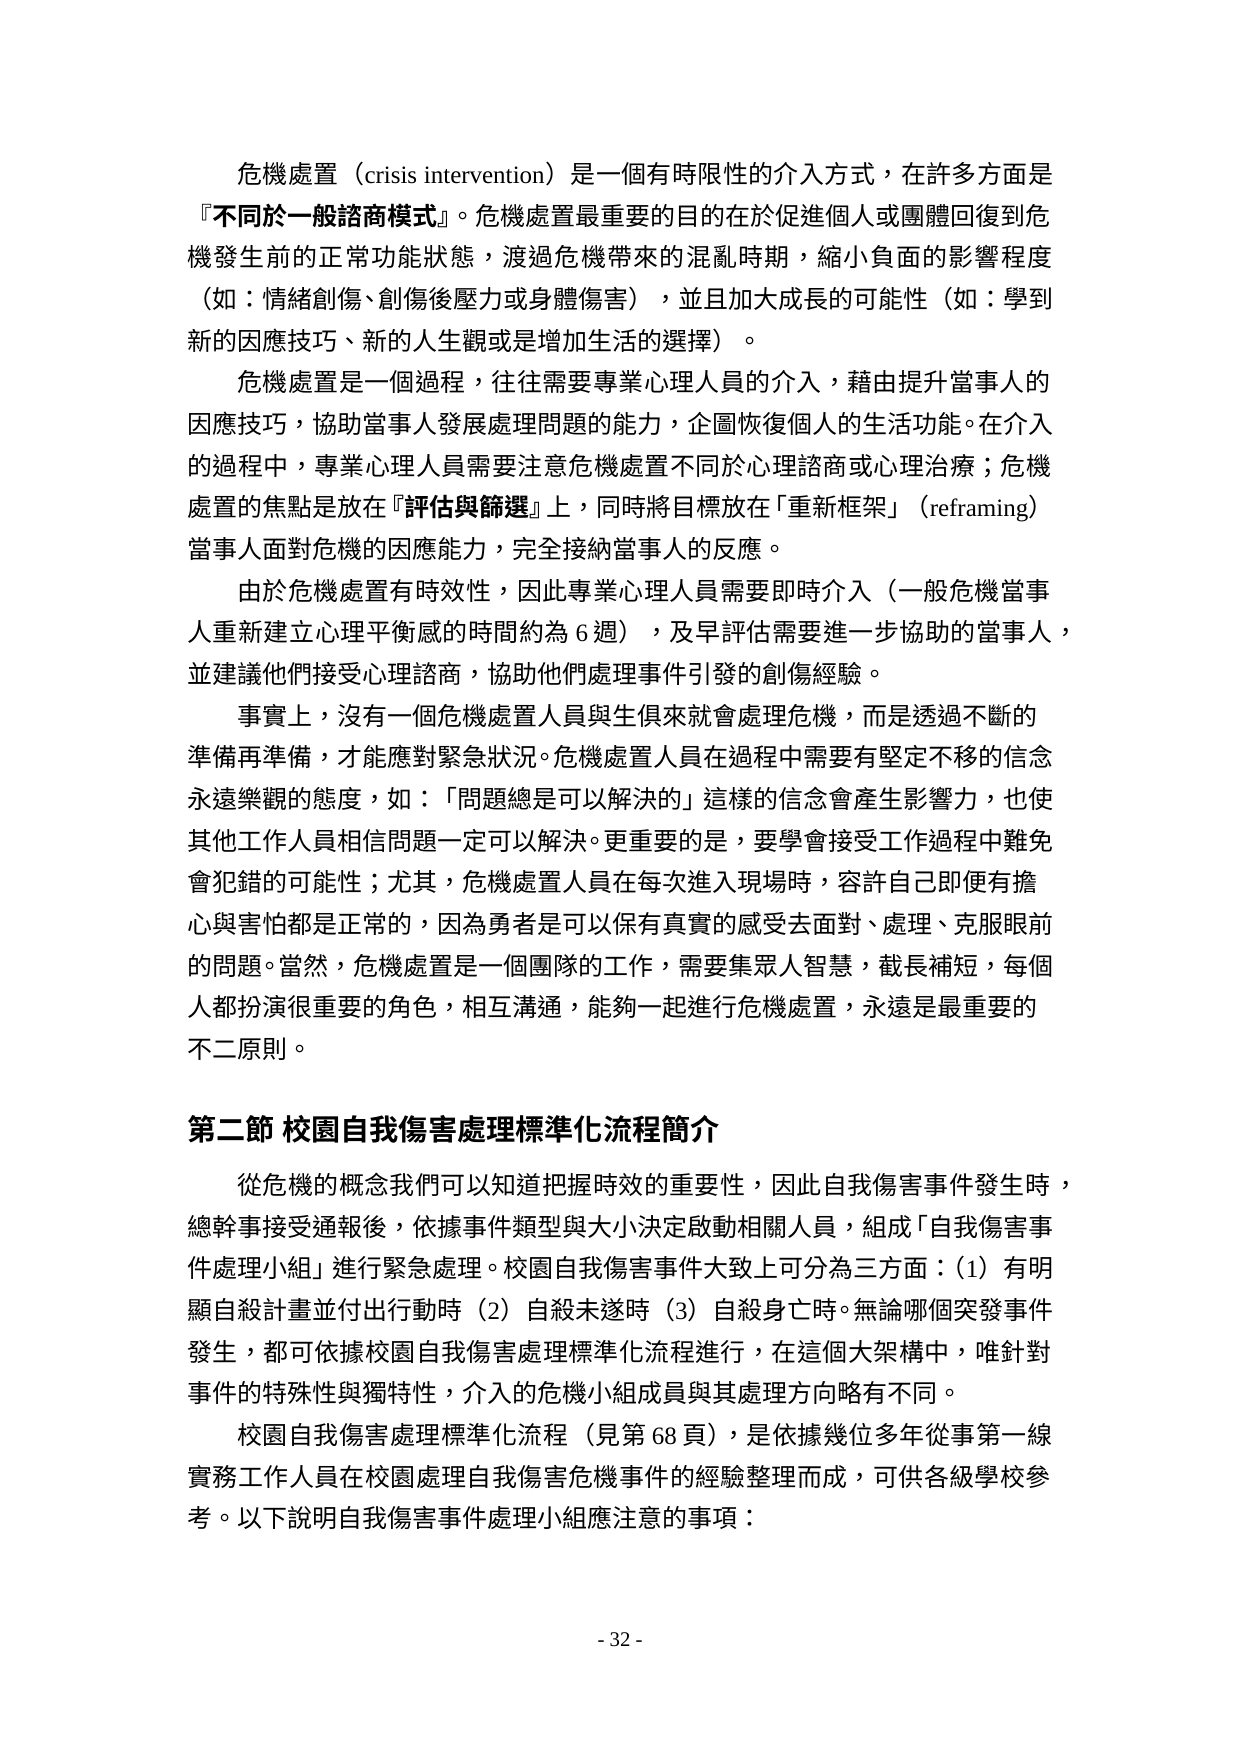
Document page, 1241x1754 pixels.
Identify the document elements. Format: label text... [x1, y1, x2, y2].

text 危機處置是一個過程，往往需要專業心理人員的介入，藉由提升當事人的因應技巧，協助當事人發展處理問題的能力，企圖恢復個人的生活功能。在介入的過程中，專業心理人員需要注意危機處置不同於心理諮商或心理治療；危機處置的焦點是放在『評估與篩選』上，同時將目標放在「重新框架」（reframing）當事人面對危機的因應能力，完全接納當事人的反應。 [187, 358, 1053, 567]
text 危機處置（crisis intervention）是一個有時限性的介入方式，在許多方面是『不同於一般諮商模式』。危機處置最重要的目的在於促進個人或團體回復到危機發生前的正常功能狀態，渡過危機帶來的混亂時期，縮小負面的影響程度（如：情緒創傷、創傷後壓力或身體傷害），並且加大成長的可能性（如：學到新的因應技巧、新的人生觀或是增加生活的選擇）。 [187, 150, 1053, 358]
text 事實上，沒有一個危機處置人員與生俱來就會處理危機，而是透過不斷的準備再準備，才能應對緊急狀況。危機處置人員在過程中需要有堅定不移的信念，永遠樂觀的態度，如：「問題總是可以解決的」這樣的信念會產生影響力，也使其他工作人員相信問題一定可以解決。更重要的是，要學會接受工作過程中難免會犯錯的可能性；尤其，危機處置人員在每次進入現場時，容許自己即便有擔心與害怕都是正常的，因為勇者是可以保有真實的感受去面對、處理、克服眼前的問題。當然，危機處置是一個團隊的工作，需要集眾人智慧，截長補短，每個人都扮演很重要的角色，相互溝通，能夠一起進行危機處置，永遠是最重要的不二原則。 [187, 692, 1053, 1067]
text 第二節 校園自我傷害處理標準化流程簡介 [187, 1107, 1053, 1148]
text 校園自我傷害處理標準化流程（見第68頁），是依據幾位多年從事第一線實務工作人員在校園處理自我傷害危機事件的經驗整理而成，可供各級學校參考。以下說明自我傷害事件處理小組應注意的事項： [187, 1411, 1053, 1536]
text 由於危機處置有時效性，因此專業心理人員需要即時介入（一般危機當事人重新建立心理平衡感的時間約為6週），及早評估需要進一步協助的當事人，並建議他們接受心理諮商，協助他們處理事件引發的創傷經驗。 [187, 567, 1053, 692]
text 從危機的概念我們可以知道把握時效的重要性，因此自我傷害事件發生時，總幹事接受通報後，依據事件類型與大小決定啟動相關人員，組成「自我傷害事件處理小組」進行緊急處理。校園自我傷害事件大致上可分為三方面：（1）有明顯自殺計畫並付出行動時（2）自殺未遂時（3）自殺身亡時。無論哪個突發事件發生，都可依據校園自我傷害處理標準化流程進行，在這個大架構中，唯針對事件的特殊性與獨特性，介入的危機小組成員與其處理方向略有不同。 [187, 1161, 1053, 1411]
